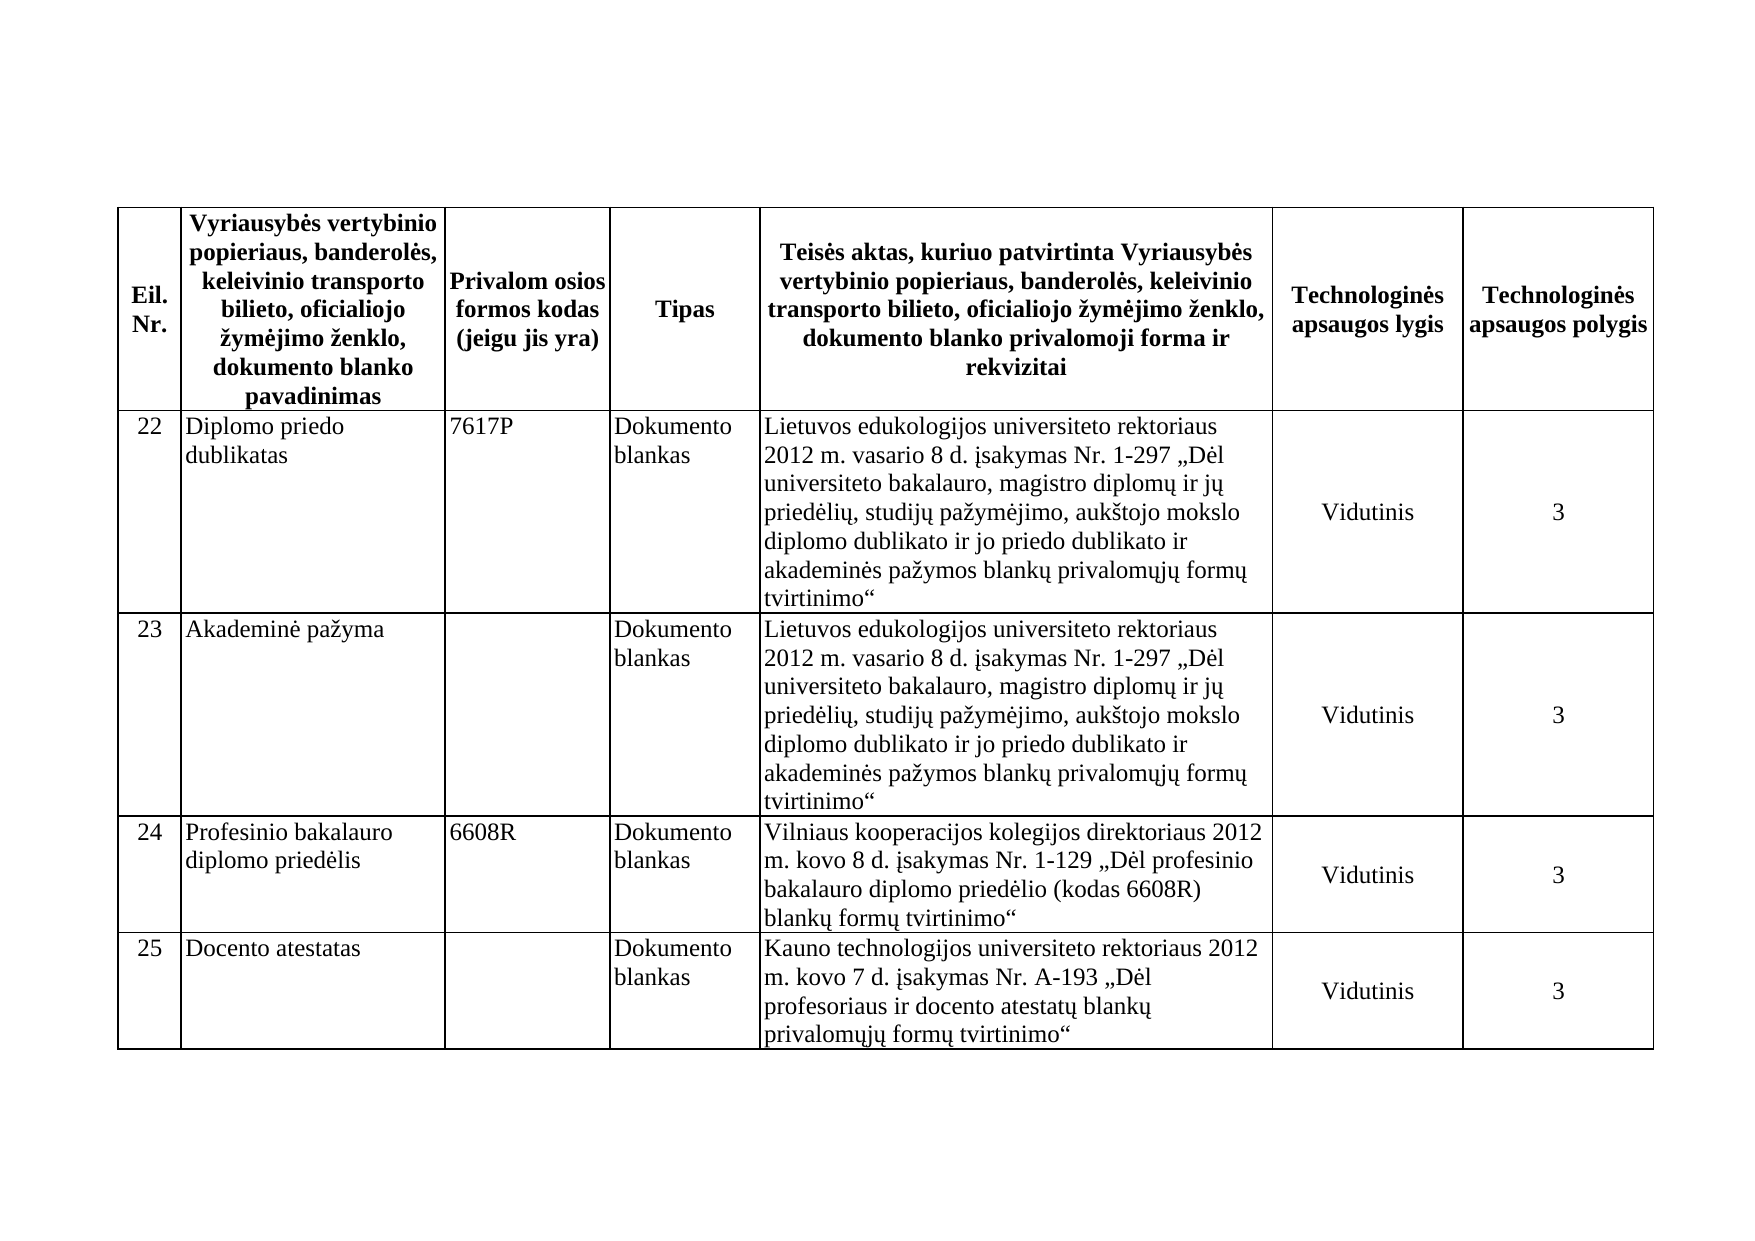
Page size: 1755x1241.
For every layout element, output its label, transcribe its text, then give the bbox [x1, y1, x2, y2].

table_cell Akademinė pažyma [182, 614, 444, 815]
table_cell Kauno technologijos universiteto rektoriaus 2012 m. kovo 7 d. įsakymas Nr. A-193 „Dėl profesoriaus ir docento atestatų blankų privalomųjų formų tvirtinimo“ [761, 933, 1272, 1048]
table_cell Dokumento blankas [611, 614, 759, 815]
table_cell Vilniaus kooperacijos kolegijos direktoriaus 2012 m. kovo 8 d. įsakymas Nr. 1-129 „Dėl profesinio bakalauro diplomo priedėlio (kodas 6608R) blankų formų tvirtinimo“ [761, 817, 1272, 932]
table_cell Dokumento blankas [611, 817, 759, 932]
table_header Technologinės apsaugos lygis [1273, 208, 1462, 409]
table_cell Profesinio bakalauro diplomo priedėlis [182, 817, 444, 932]
table_cell Diplomo priedo dublikatas [182, 411, 444, 612]
table_cell Vidutinis [1273, 411, 1462, 612]
table_header Technologinės apsaugos polygis [1464, 208, 1653, 409]
table_header Vyriausybės vertybinio popieriaus, banderolės, keleivinio transporto bilieto, oficialiojo žymėjimo ženklo, dokumento blanko pavadinimas [182, 208, 444, 409]
table_cell 23 [119, 614, 180, 815]
table_cell 3 [1464, 411, 1653, 612]
table_cell Vidutinis [1273, 933, 1462, 1048]
table_cell Dokumento blankas [611, 411, 759, 612]
table_cell [446, 933, 609, 1048]
table_cell 24 [119, 817, 180, 932]
table_cell 7617P [446, 411, 609, 612]
table_cell 6608R [446, 817, 609, 932]
table_header Eil. Nr. [119, 208, 180, 409]
table_header Tipas [611, 208, 759, 409]
table_cell Vidutinis [1273, 614, 1462, 815]
table_cell Lietuvos edukologijos universiteto rektoriaus 2012 m. vasario 8 d. įsakymas Nr. 1-297 „Dėl universiteto bakalauro, magistro diplomų ir jų priedėlių, studijų pažymėjimo, aukštojo mokslo diplomo dublikato ir jo priedo dublikato ir akademinės pažymos blankų privalomųjų formų tvirtinimo“ [761, 411, 1272, 612]
table_cell 3 [1464, 614, 1653, 815]
table_cell Dokumento blankas [611, 933, 759, 1048]
table_cell 3 [1464, 933, 1653, 1048]
table_cell 3 [1464, 817, 1653, 932]
table_header Privalom osios formos kodas (jeigu jis yra) [446, 208, 609, 409]
table_cell Lietuvos edukologijos universiteto rektoriaus 2012 m. vasario 8 d. įsakymas Nr. 1-297 „Dėl universiteto bakalauro, magistro diplomų ir jų priedėlių, studijų pažymėjimo, aukštojo mokslo diplomo dublikato ir jo priedo dublikato ir akademinės pažymos blankų privalomųjų formų tvirtinimo“ [761, 614, 1272, 815]
table_header Teisės aktas, kuriuo patvirtinta Vyriausybės vertybinio popieriaus, banderolės, keleivinio transporto bilieto, oficialiojo žymėjimo ženklo, dokumento blanko privalomoji forma ir rekvizitai [761, 208, 1272, 409]
table_cell 22 [119, 411, 180, 612]
table_cell 25 [119, 933, 180, 1048]
table_cell Docento atestatas [182, 933, 444, 1048]
table_cell [446, 614, 609, 815]
table_cell Vidutinis [1273, 817, 1462, 932]
